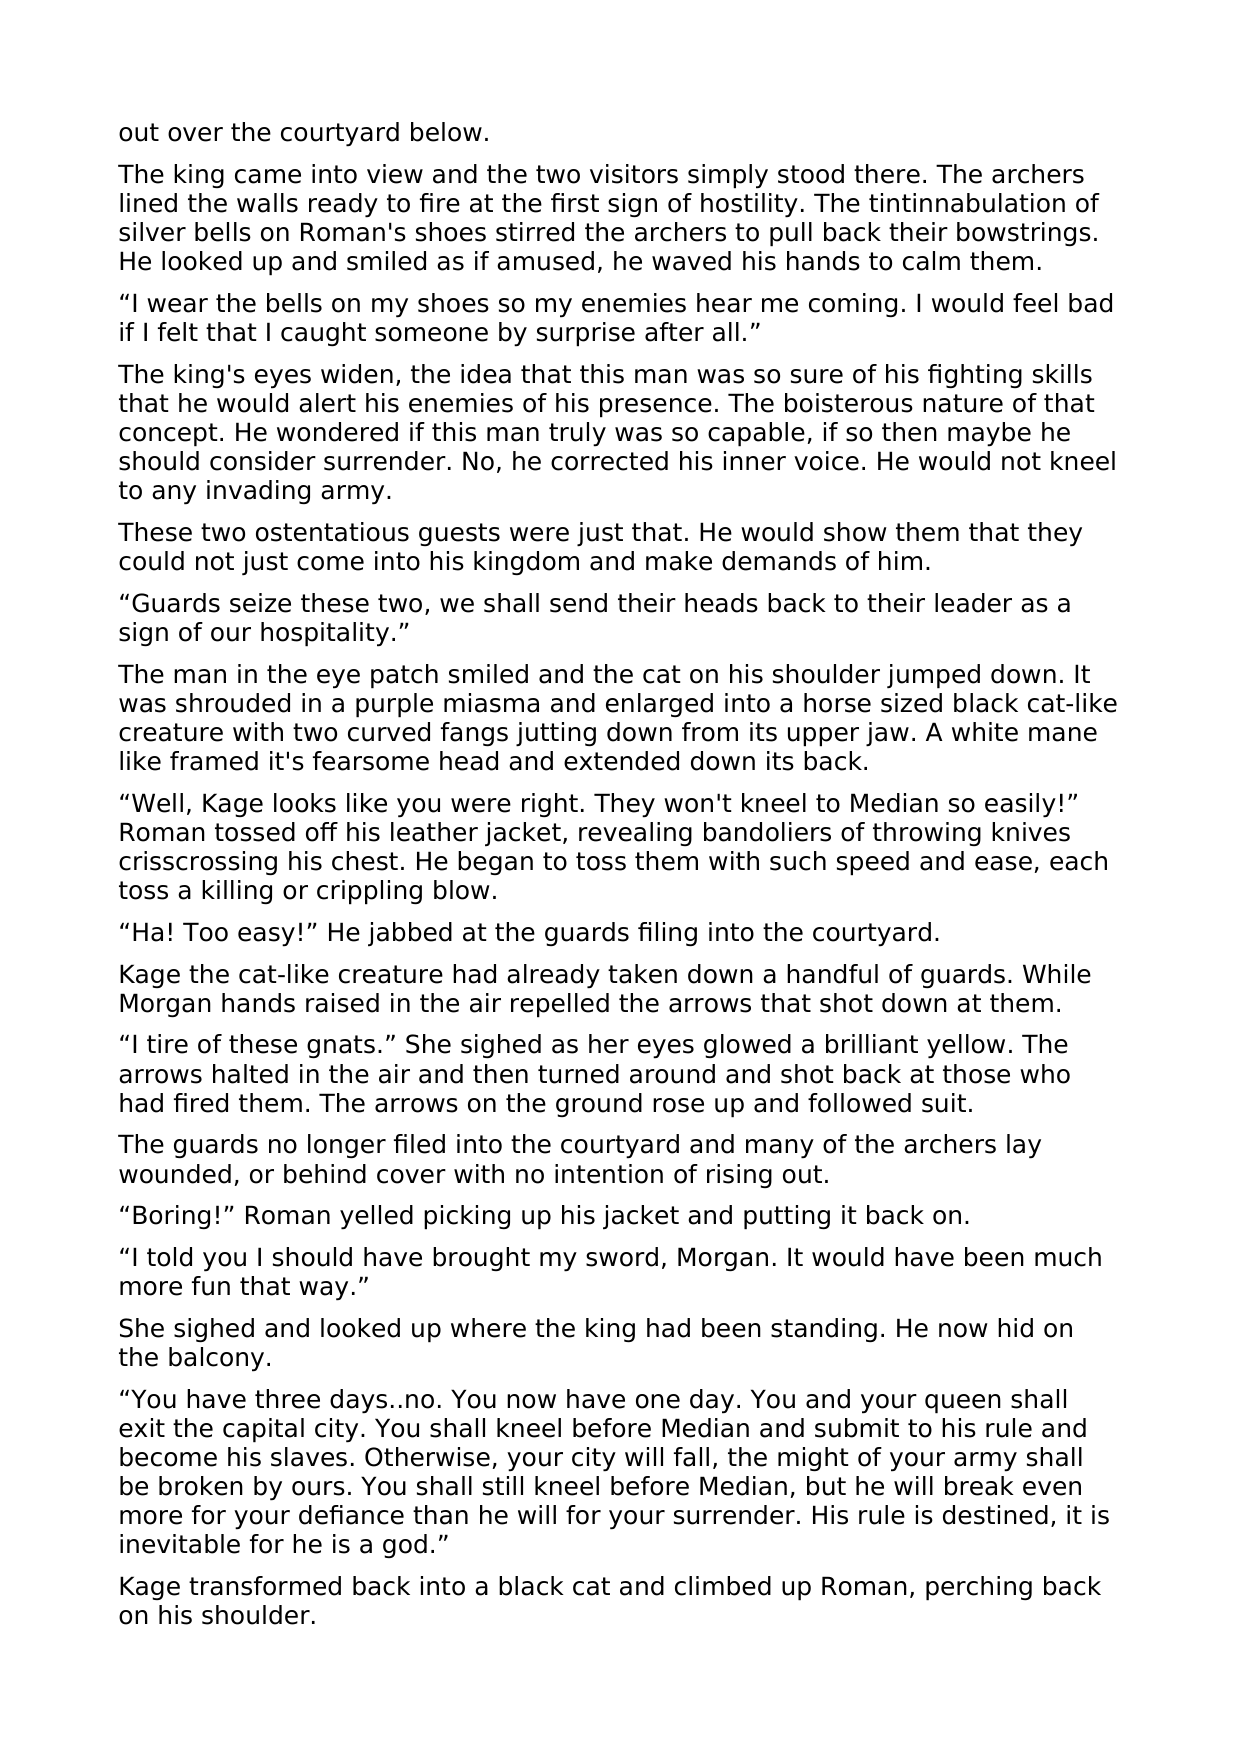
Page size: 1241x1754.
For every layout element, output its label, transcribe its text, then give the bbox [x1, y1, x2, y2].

text “Guards seize these two, we shall send their heads back to their leader as a sign of our hospitality.” [118, 589, 1122, 647]
text “Ha! Too easy!” He jabbed at the guards filing into the courtyard. [118, 918, 1122, 947]
text These two ostentatious guests were just that. He would show them that they could not just come into his kingdom and make demands of him. [118, 518, 1122, 576]
text “I told you I should have brought my sword, Morgan. It would have been much more fun that way.” [118, 1243, 1122, 1301]
text Kage the cat-like creature had already taken down a handful of guards. While Morgan hands raised in the air repelled the arrows that shot down at them. [118, 960, 1122, 1018]
text The king's eyes widen, the idea that this man was so sure of his fighting skills that he would alert his enemies of his presence. The boisterous nature of that concept. He wondered if this man truly was so capable, if so then maybe he should consider surrender. No, he corrected his inner voice. He would not kneel to any invading army. [118, 360, 1122, 506]
text “Boring!” Roman yelled picking up his jacket and putting it back on. [118, 1201, 1122, 1231]
text The guards no longer filed into the courtyard and many of the archers lay wounded, or behind cover with no intention of rising out. [118, 1131, 1122, 1189]
text “I tire of these gnats.” She sighed as her eyes glowed a brilliant yellow. The arrows halted in the air and then turned around and shot back at those who had fired them. The arrows on the ground rose up and followed suit. [118, 1031, 1122, 1118]
text The man in the eye patch smiled and the cat on his shoulder jumped down. It was shrouded in a purple miasma and enlarged into a horse sized black cat-like creature with two curved fangs jutting down from its upper jaw. A white mane like framed it's fearsome head and extended down its back. [118, 660, 1122, 776]
text out over the courtyard below. [118, 118, 1122, 147]
text “I wear the bells on my shoes so my enemies hear me coming. I would feel bad if I felt that I caught someone by surprise after all.” [118, 289, 1122, 347]
text She sighed and looked up where the king had been standing. He now hid on the balcony. [118, 1314, 1122, 1372]
text Kage transformed back into a black cat and climbed up Roman, perching back on his shoulder. [118, 1572, 1122, 1631]
text “Well, Kage looks like you were right. They won't kneel to Median so easily!” Roman tossed off his leather jacket, revealing bandoliers of throwing knives crisscrossing his chest. He began to toss them with such speed and ease, each toss a killing or crippling blow. [118, 789, 1122, 906]
text “You have three days..no. You now have one day. You and your queen shall exit the capital city. You shall kneel before Median and submit to his rule and become his slaves. Otherwise, your city will fall, the might of your army shall be broken by ours. You shall still kneel before Median, but he will break even more for your defiance than he will for your surrender. His rule is destined, it is inevitable for he is a god.” [118, 1385, 1122, 1560]
text The king came into view and the two visitors simply stood there. The archers lined the walls ready to fire at the first sign of hostility. The tintinnabulation of silver bells on Roman's shoes stirred the archers to pull back their bowstrings. He looked up and smiled as if amused, he waved his hands to calm them. [118, 160, 1122, 276]
